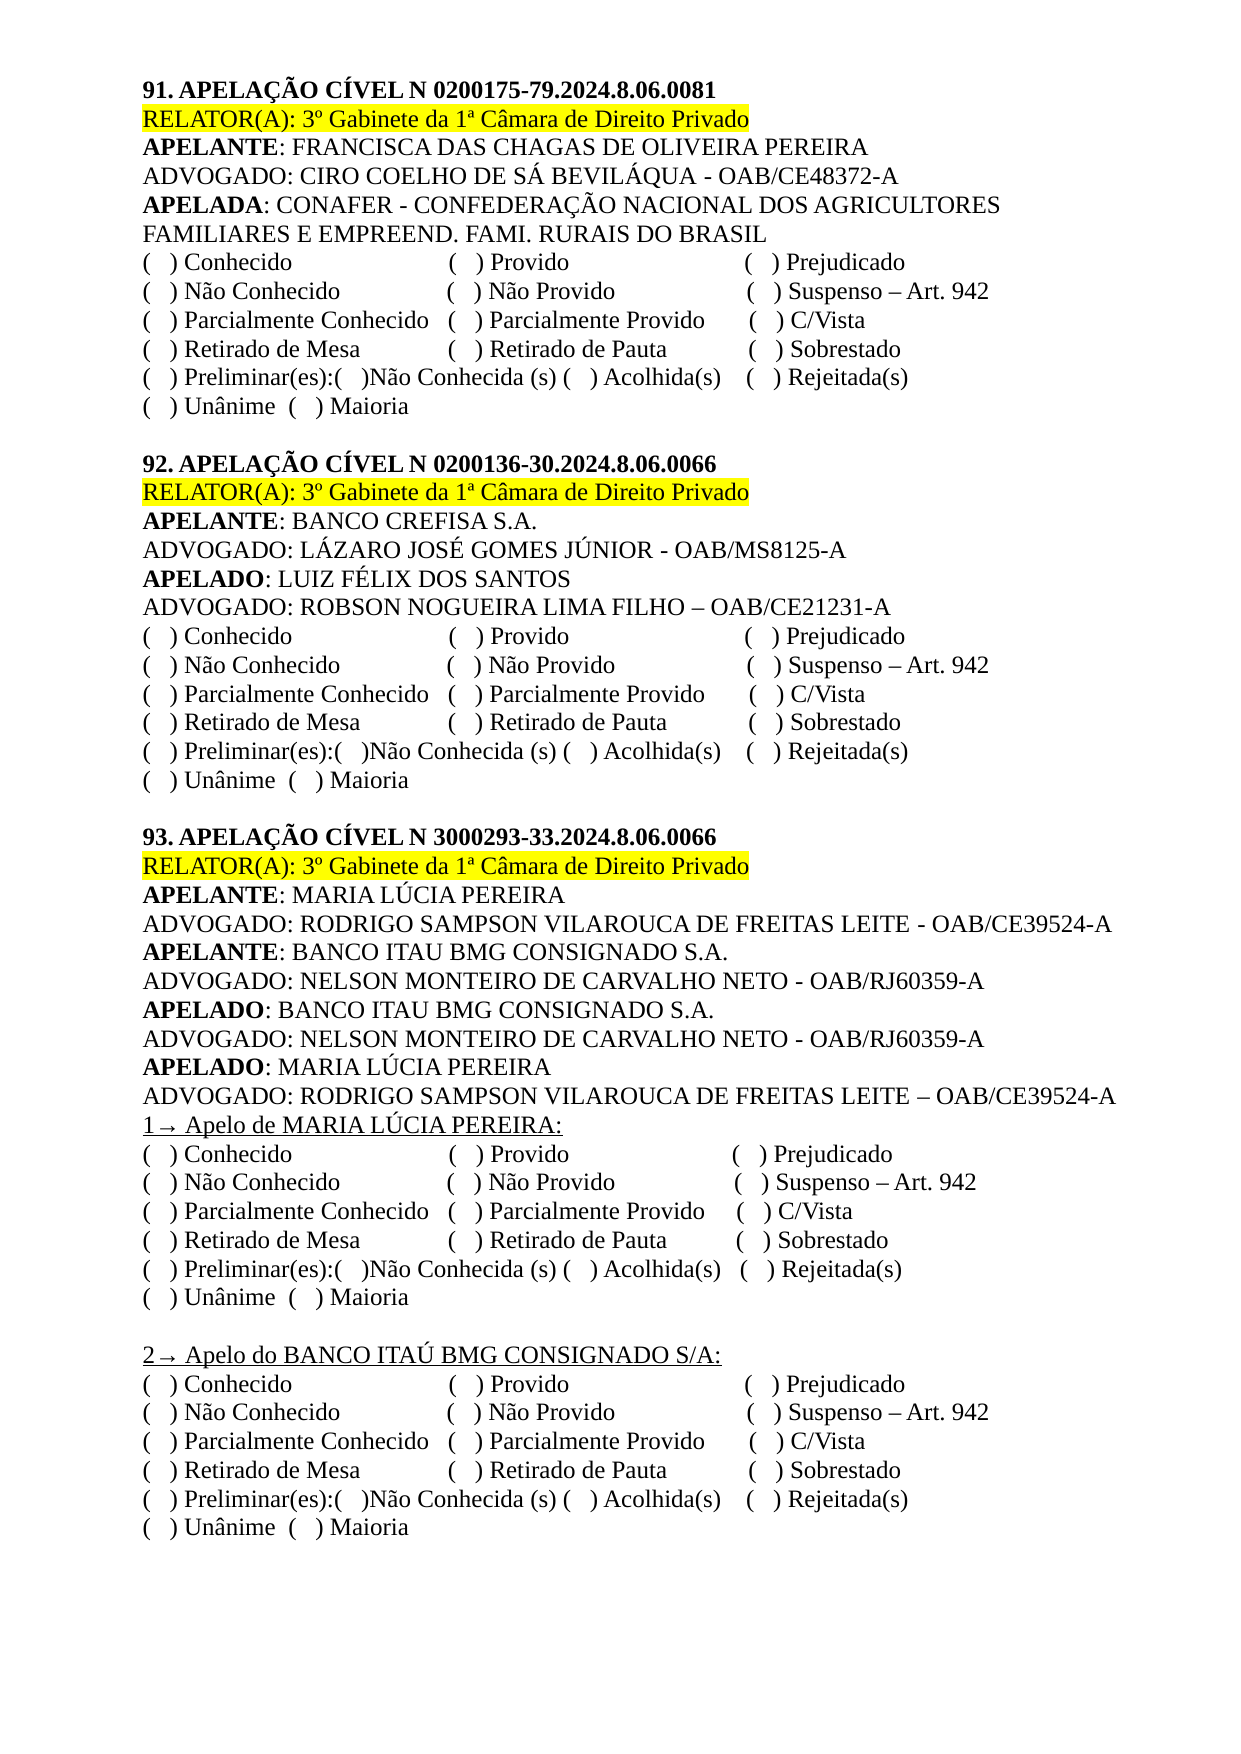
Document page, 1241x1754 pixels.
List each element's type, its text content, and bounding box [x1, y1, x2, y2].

text 2→ Apelo do BANCO ITAÚ BMG CONSIGNADO S/A: [142, 1340, 1141, 1369]
text ( ) Retirado de Mesa ( ) Retirado de Pauta ( ) Sobrestado [142, 334, 1158, 362]
text ( ) Retirado de Mesa ( ) Retirado de Pauta ( ) Sobrestado [142, 707, 1158, 736]
text ( ) Preliminar(es):( )Não Conhecida (s) ( ) Acolhida(s) ( ) Rejeitada(s) [142, 736, 1158, 765]
text 91. APELAÇÃO CÍVEL N 0200175-79.2024.8.06.0081 RELATOR(A): 3º Gabinete da 1ª Câmara de Direito Privado APELANTE: FRANCISCA DAS CHAGAS DE OLIVEIRA PEREIRA ADVOGADO: CIRO COELHO DE SÁ BEVILÁQUA - OAB/CE48372-A APELADA: CONAFER - CONFEDERAÇÃO NACIONAL DOS AGRICULTORES FAMILIARES E EMPREEND. FAMI. RURAIS DO BRASIL [142, 75, 1141, 247]
text ( ) Preliminar(es):( )Não Conhecida (s) ( ) Acolhida(s) ( ) Rejeitada(s) [142, 1484, 1158, 1512]
text ( ) Não Conhecido ( ) Não Provido ( ) Suspenso – Art. 942 [142, 1167, 1158, 1196]
text ( ) Unânime ( ) Maioria [142, 765, 1141, 794]
text ( ) Retirado de Mesa ( ) Retirado de Pauta ( ) Sobrestado [142, 1225, 1158, 1254]
text ( ) Preliminar(es):( )Não Conhecida (s) ( ) Acolhida(s) ( ) Rejeitada(s) [142, 1254, 1158, 1282]
text ( ) Unânime ( ) Maioria [142, 1282, 1158, 1311]
text ( ) Não Conhecido ( ) Não Provido ( ) Suspenso – Art. 942 [142, 276, 1158, 305]
text ( ) Parcialmente Conhecido ( ) Parcialmente Provido ( ) C/Vista [142, 679, 1158, 707]
text ( ) Preliminar(es):( )Não Conhecida (s) ( ) Acolhida(s) ( ) Rejeitada(s) [142, 362, 1158, 391]
text ( ) Retirado de Mesa ( ) Retirado de Pauta ( ) Sobrestado [142, 1455, 1158, 1484]
text 1→ Apelo de MARIA LÚCIA PEREIRA: [142, 1110, 1141, 1139]
text ( ) Conhecido ( ) Provido ( ) Prejudicado [142, 1139, 1141, 1167]
text ( ) Unânime ( ) Maioria [142, 391, 1141, 420]
text ( ) Não Conhecido ( ) Não Provido ( ) Suspenso – Art. 942 [142, 1397, 1158, 1426]
text ( ) Parcialmente Conhecido ( ) Parcialmente Provido ( ) C/Vista [142, 1196, 1158, 1225]
text ( ) Não Conhecido ( ) Não Provido ( ) Suspenso – Art. 942 [142, 650, 1158, 679]
text 92. APELAÇÃO CÍVEL N 0200136-30.2024.8.06.0066 RELATOR(A): 3º Gabinete da 1ª Câmara de Direito Privado APELANTE: BANCO CREFISA S.A. ADVOGADO: LÁZARO JOSÉ GOMES JÚNIOR - OAB/MS8125-A APELADO: LUIZ FÉLIX DOS SANTOS ADVOGADO: ROBSON NOGUEIRA LIMA FILHO – OAB/CE21231-A [142, 449, 1141, 621]
text ( ) Conhecido ( ) Provido ( ) Prejudicado [142, 247, 1141, 276]
text ( ) Parcialmente Conhecido ( ) Parcialmente Provido ( ) C/Vista [142, 1426, 1158, 1455]
text ( ) Conhecido ( ) Provido ( ) Prejudicado [142, 621, 1141, 650]
text ( ) Parcialmente Conhecido ( ) Parcialmente Provido ( ) C/Vista [142, 305, 1158, 334]
text ( ) Conhecido ( ) Provido ( ) Prejudicado [142, 1369, 1141, 1397]
text 93. APELAÇÃO CÍVEL N 3000293-33.2024.8.06.0066 RELATOR(A): 3º Gabinete da 1ª Câmara de Direito Privado APELANTE: MARIA LÚCIA PEREIRA ADVOGADO: RODRIGO SAMPSON VILAROUCA DE FREITAS LEITE - OAB/CE39524-A APELANTE: BANCO ITAU BMG CONSIGNADO S.A. ADVOGADO: NELSON MONTEIRO DE CARVALHO NETO - OAB/RJ60359-A APELADO: BANCO ITAU BMG CONSIGNADO S.A. ADVOGADO: NELSON MONTEIRO DE CARVALHO NETO - OAB/RJ60359-A APELADO: MARIA LÚCIA PEREIRA ADVOGADO: RODRIGO SAMPSON VILAROUCA DE FREITAS LEITE – OAB/CE39524-A [142, 822, 1141, 1110]
text ( ) Unânime ( ) Maioria [142, 1512, 1141, 1541]
